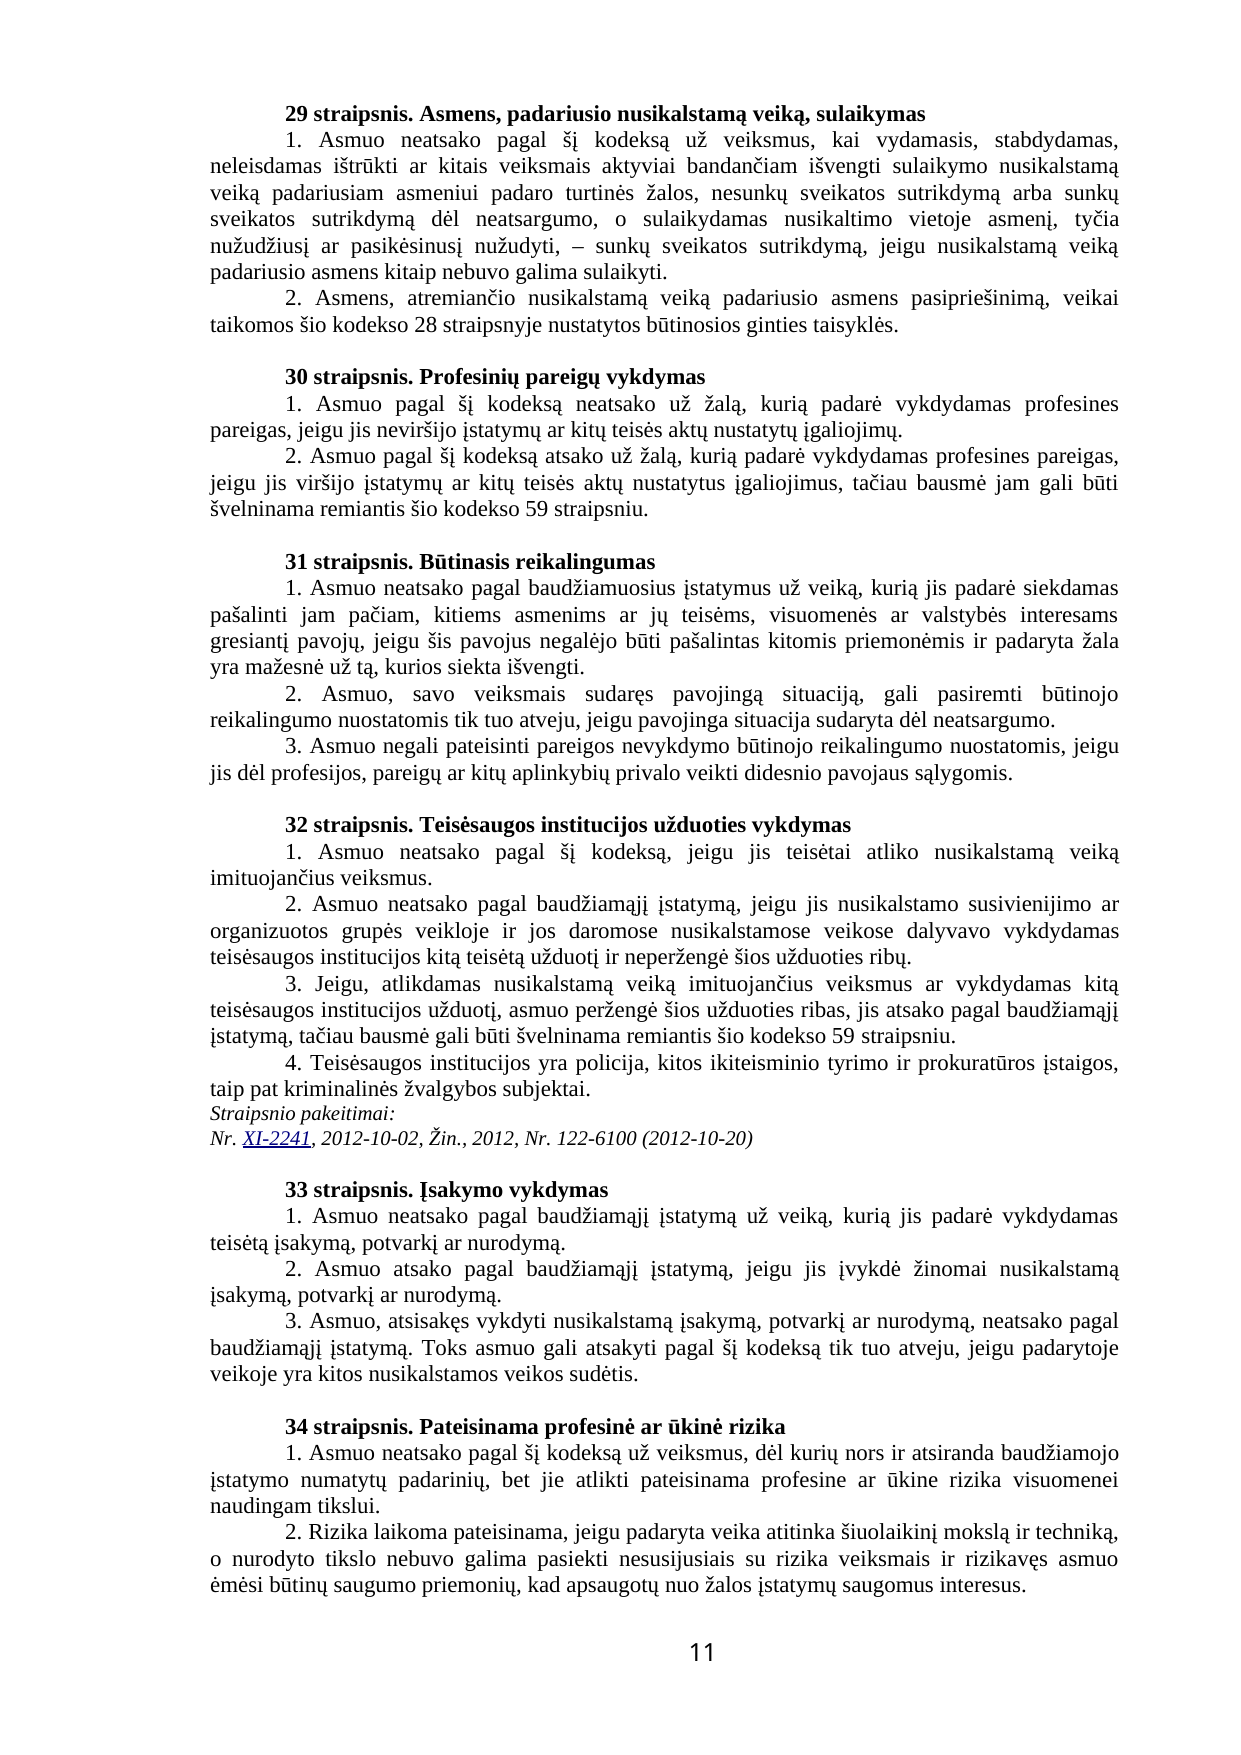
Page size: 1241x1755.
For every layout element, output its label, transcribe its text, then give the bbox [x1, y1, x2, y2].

text 3. Jeigu, atlikdamas nusikalstamą veiką imituojančius veiksmus ar vykdydamas kitą teisėsaugos institucijos užduotį, asmuo peržengė šios užduoties ribas, jis atsako pagal baudžiamąjį įstatymą, tačiau bausmė gali būti švelninama remiantis šio kodekso 59 straipsniu. [210, 969, 1120, 1049]
text 3. Asmuo, atsisakęs vykdyti nusikalstamą įsakymą, potvarkį ar nurodymą, neatsako pagal baudžiamąjį įstatymą. Toks asmuo gali atsakyti pagal šį kodeksą tik tuo atveju, jeigu padarytoje veikoje yra kitos nusikalstamos veikos sudėtis. [210, 1308, 1120, 1387]
text 2. Asmuo atsako pagal baudžiamąjį įstatymą, jeigu jis įvykdė žinomai nusikalstamą įsakymą, potvarkį ar nurodymą. [210, 1255, 1120, 1308]
text 30 straipsnis. Profesinių pareigų vykdymas [210, 363, 1120, 390]
text 2. Asmuo neatsako pagal baudžiamąjį įstatymą, jeigu jis nusikalstamo susivienijimo ar organizuotos grupės veikloje ir jos daromose nusikalstamose veikose dalyvavo vykdydamas teisėsaugos institucijos kitą teisėtą užduotį ir neperžengė šios užduoties ribų. [210, 891, 1120, 969]
text 33 straipsnis. Įsakymo vykdymas [210, 1176, 1120, 1202]
text Straipsnio pakeitimai: [210, 1101, 1120, 1125]
text 1. Asmuo neatsako pagal šį kodeksą už veiksmus, kai vydamasis, stabdydamas, neleisdamas ištrūkti ar kitais veiksmais aktyviai bandančiam išvengti sulaikymo nusikalstamą veiką padariusiam asmeniui padaro turtinės žalos, nesunkų sveikatos sutrikdymą arba sunkų sveikatos sutrikdymą dėl neatsargumo, o sulaikydamas nusikaltimo vietoje asmenį, tyčia nužudžiusį ar pasikėsinusį nužudyti, – sunkų sveikatos sutrikdymą, jeigu nusikalstamą veiką padariusio asmens kitaip nebuvo galima sulaikyti. [210, 126, 1120, 284]
text 34 straipsnis. Pateisinama profesinė ar ūkinė rizika [210, 1413, 1120, 1439]
text 32 straipsnis. Teisėsaugos institucijos užduoties vykdymas [210, 811, 1120, 838]
text 3. Asmuo negali pateisinti pareigos nevykdymo būtinojo reikalingumo nuostatomis, jeigu jis dėl profesijos, pareigų ar kitų aplinkybių privalo veikti didesnio pavojaus sąlygomis. [210, 732, 1120, 785]
text 4. Teisėsaugos institucijos yra policija, kitos ikiteisminio tyrimo ir prokuratūros įstaigos, taip pat kriminalinės žvalgybos subjektai. [210, 1049, 1120, 1101]
text 2. Asmuo, savo veiksmais sudaręs pavojingą situaciją, gali pasiremti būtinojo reikalingumo nuostatomis tik tuo atveju, jeigu pavojinga situacija sudaryta dėl neatsargumo. [210, 680, 1120, 732]
text 1. Asmuo pagal šį kodeksą neatsako už žalą, kurią padarė vykdydamas profesines pareigas, jeigu jis neviršijo įstatymų ar kitų teisės aktų nustatytų įgaliojimų. [210, 390, 1120, 442]
text 2. Rizika laikoma pateisinama, jeigu padaryta veika atitinka šiuolaikinį mokslą ir techniką, o nurodyto tikslo nebuvo galima pasiekti nesusijusiais su rizika veiksmais ir rizikavęs asmuo ėmėsi būtinų saugumo priemonių, kad apsaugotų nuo žalos įstatymų saugomus interesus. [210, 1518, 1120, 1597]
text 2. Asmens, atremiančio nusikalstamą veiką padariusio asmens pasipriešinimą, veikai taikomos šio kodekso 28 straipsnyje nustatytos būtinosios ginties taisyklės. [210, 284, 1120, 337]
text 1. Asmuo neatsako pagal baudžiamąjį įstatymą už veiką, kurią jis padarė vykdydamas teisėtą įsakymą, potvarkį ar nurodymą. [210, 1202, 1120, 1255]
text 2. Asmuo pagal šį kodeksą atsako už žalą, kurią padarė vykdydamas profesines pareigas, jeigu jis viršijo įstatymų ar kitų teisės aktų nustatytus įgaliojimus, tačiau bausmė jam gali būti švelninama remiantis šio kodekso 59 straipsniu. [210, 442, 1120, 522]
text 1. Asmuo neatsako pagal šį kodeksą už veiksmus, dėl kurių nors ir atsiranda baudžiamojo įstatymo numatytų padarinių, bet jie atlikti pateisinama profesine ar ūkine rizika visuomenei naudingam tikslui. [210, 1439, 1120, 1518]
text Nr. XI-2241, 2012-10-02, Žin., 2012, Nr. 122-6100 (2012-10-20) [210, 1125, 1120, 1149]
text 1. Asmuo neatsako pagal šį kodeksą, jeigu jis teisėtai atliko nusikalstamą veiką imituojančius veiksmus. [210, 838, 1120, 891]
text 29 straipsnis. Asmens, padariusio nusikalstamą veiką, sulaikymas [210, 100, 1120, 126]
text 1. Asmuo neatsako pagal baudžiamuosius įstatymus už veiką, kurią jis padarė siekdamas pašalinti jam pačiam, kitiems asmenims ar jų teisėms, visuomenės ar valstybės interesams gresiantį pavojų, jeigu šis pavojus negalėjo būti pašalintas kitomis priemonėmis ir padaryta žala yra mažesnė už tą, kurios siekta išvengti. [210, 574, 1120, 680]
text 31 straipsnis. Būtinasis reikalingumas [210, 548, 1120, 574]
